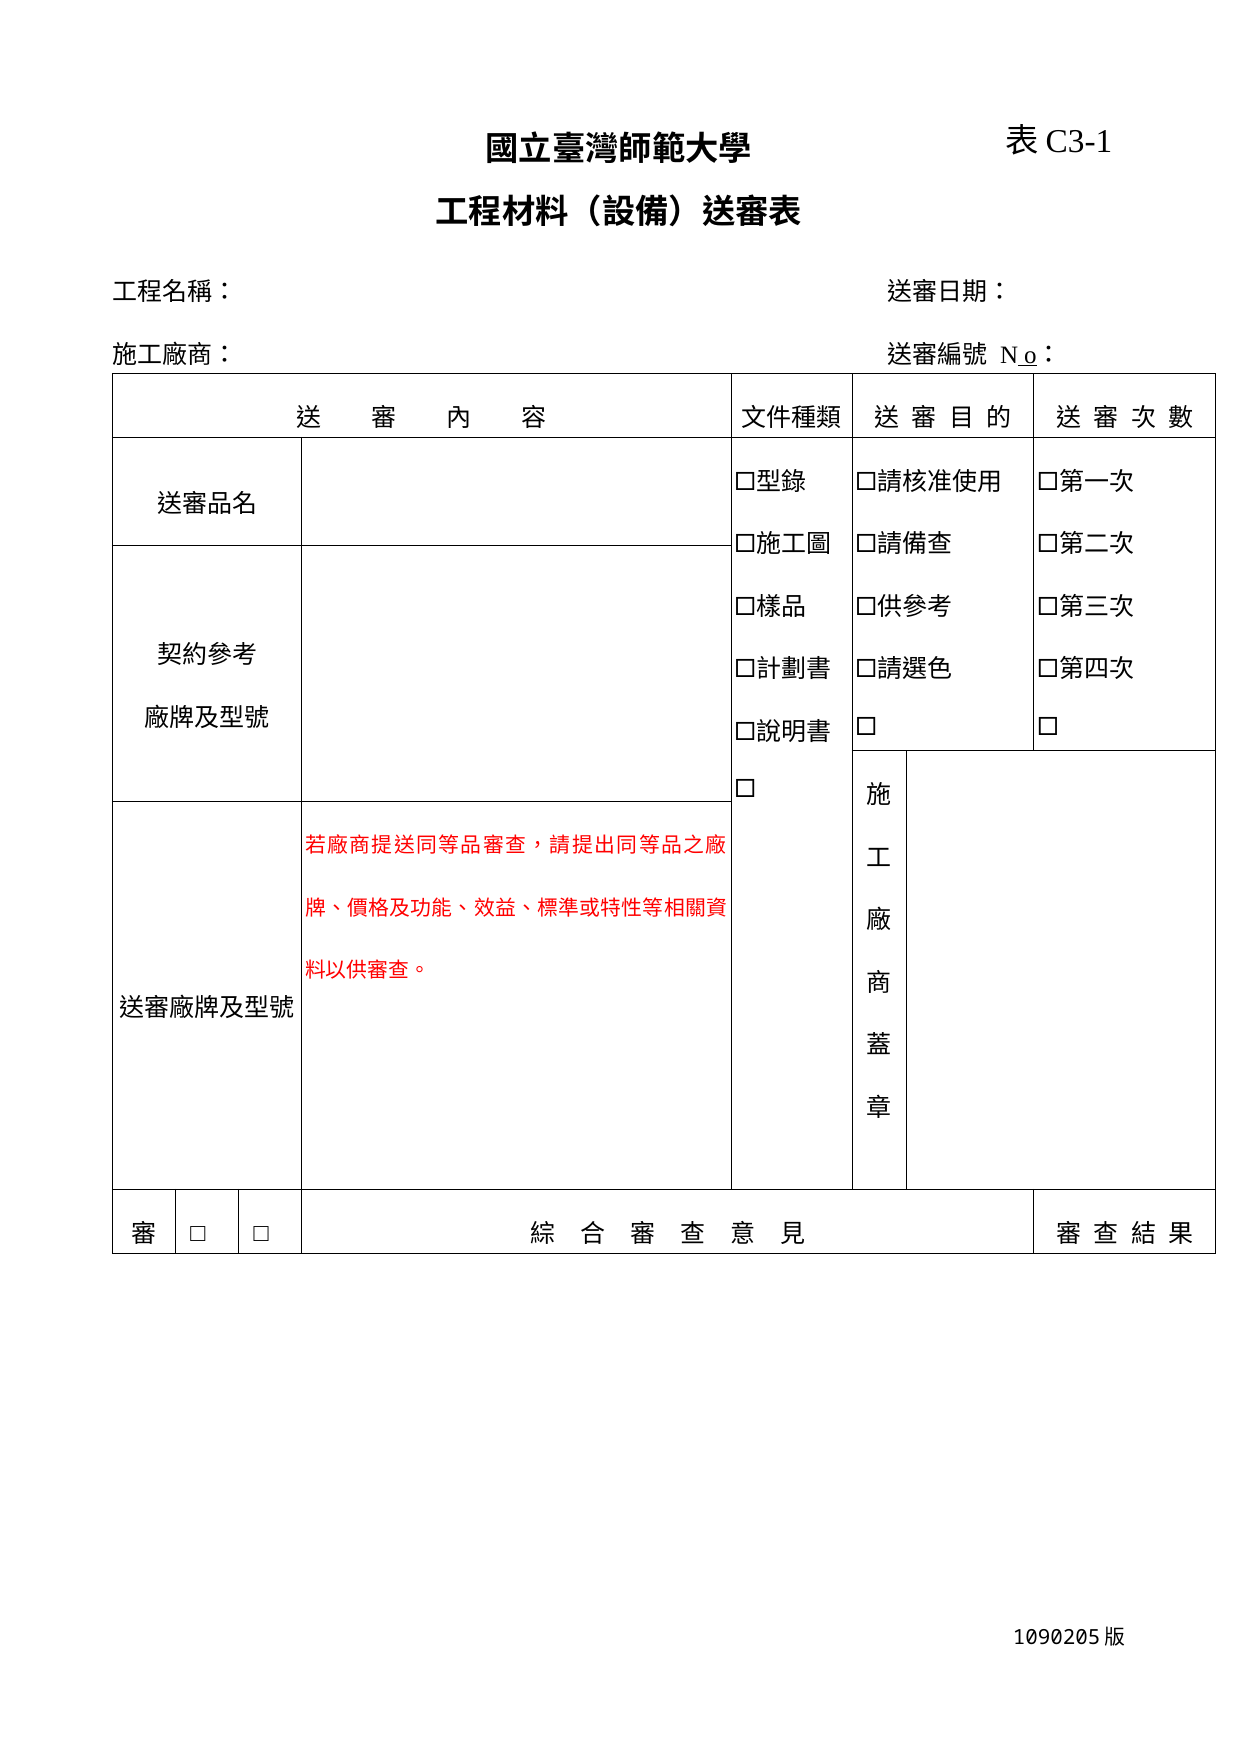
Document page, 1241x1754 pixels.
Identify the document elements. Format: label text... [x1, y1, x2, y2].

table_cell 型錄 施工圖 樣品 計劃書 說明書  [732, 438, 852, 1189]
table_cell 送審廠牌及型號 [113, 802, 301, 1189]
text 工程名稱： 送審日期： [112, 248, 1125, 311]
text 工程材料（設備）送審表 [112, 167, 1125, 229]
table_cell [302, 546, 731, 801]
table_cell 綜 合 審 查 意 見 [302, 1190, 1033, 1252]
table_header 送 審 內 容 [113, 374, 731, 437]
text 國立臺灣師範大學 [112, 104, 1199, 167]
table_cell [302, 438, 731, 545]
table_cell 審 查 結 果 [1034, 1190, 1215, 1252]
table_header 送 審 次 數 [1034, 374, 1215, 437]
text 表C3-1 [1005, 113, 1183, 162]
table_cell 請核准使用 請備查 供參考 請選色  [853, 438, 1033, 750]
table_cell 施工廠商蓋章 [853, 751, 906, 1189]
text 施工廠商： 送審編號 N o： [112, 311, 1125, 373]
table_cell 第一次 第二次 第三次 第四次  [1034, 438, 1215, 750]
table_cell 契約參考 廠牌及型號 [113, 546, 301, 801]
table_header 文件種類 [732, 374, 852, 437]
text 國立臺灣師範大學 [991, 106, 1198, 178]
table_cell [907, 751, 1215, 1189]
table_header 送 審 目 的 [853, 374, 1033, 437]
table_cell □ [176, 1190, 238, 1252]
table_cell 審 [113, 1190, 175, 1252]
table_cell □ [239, 1190, 301, 1252]
table_cell 送審品名 [113, 438, 301, 545]
table_cell 若廠商提送同等品審查，請提出同等品之廠牌、價格及功能、效益、標準或特性等相關資料以供審查。 [302, 802, 731, 1189]
